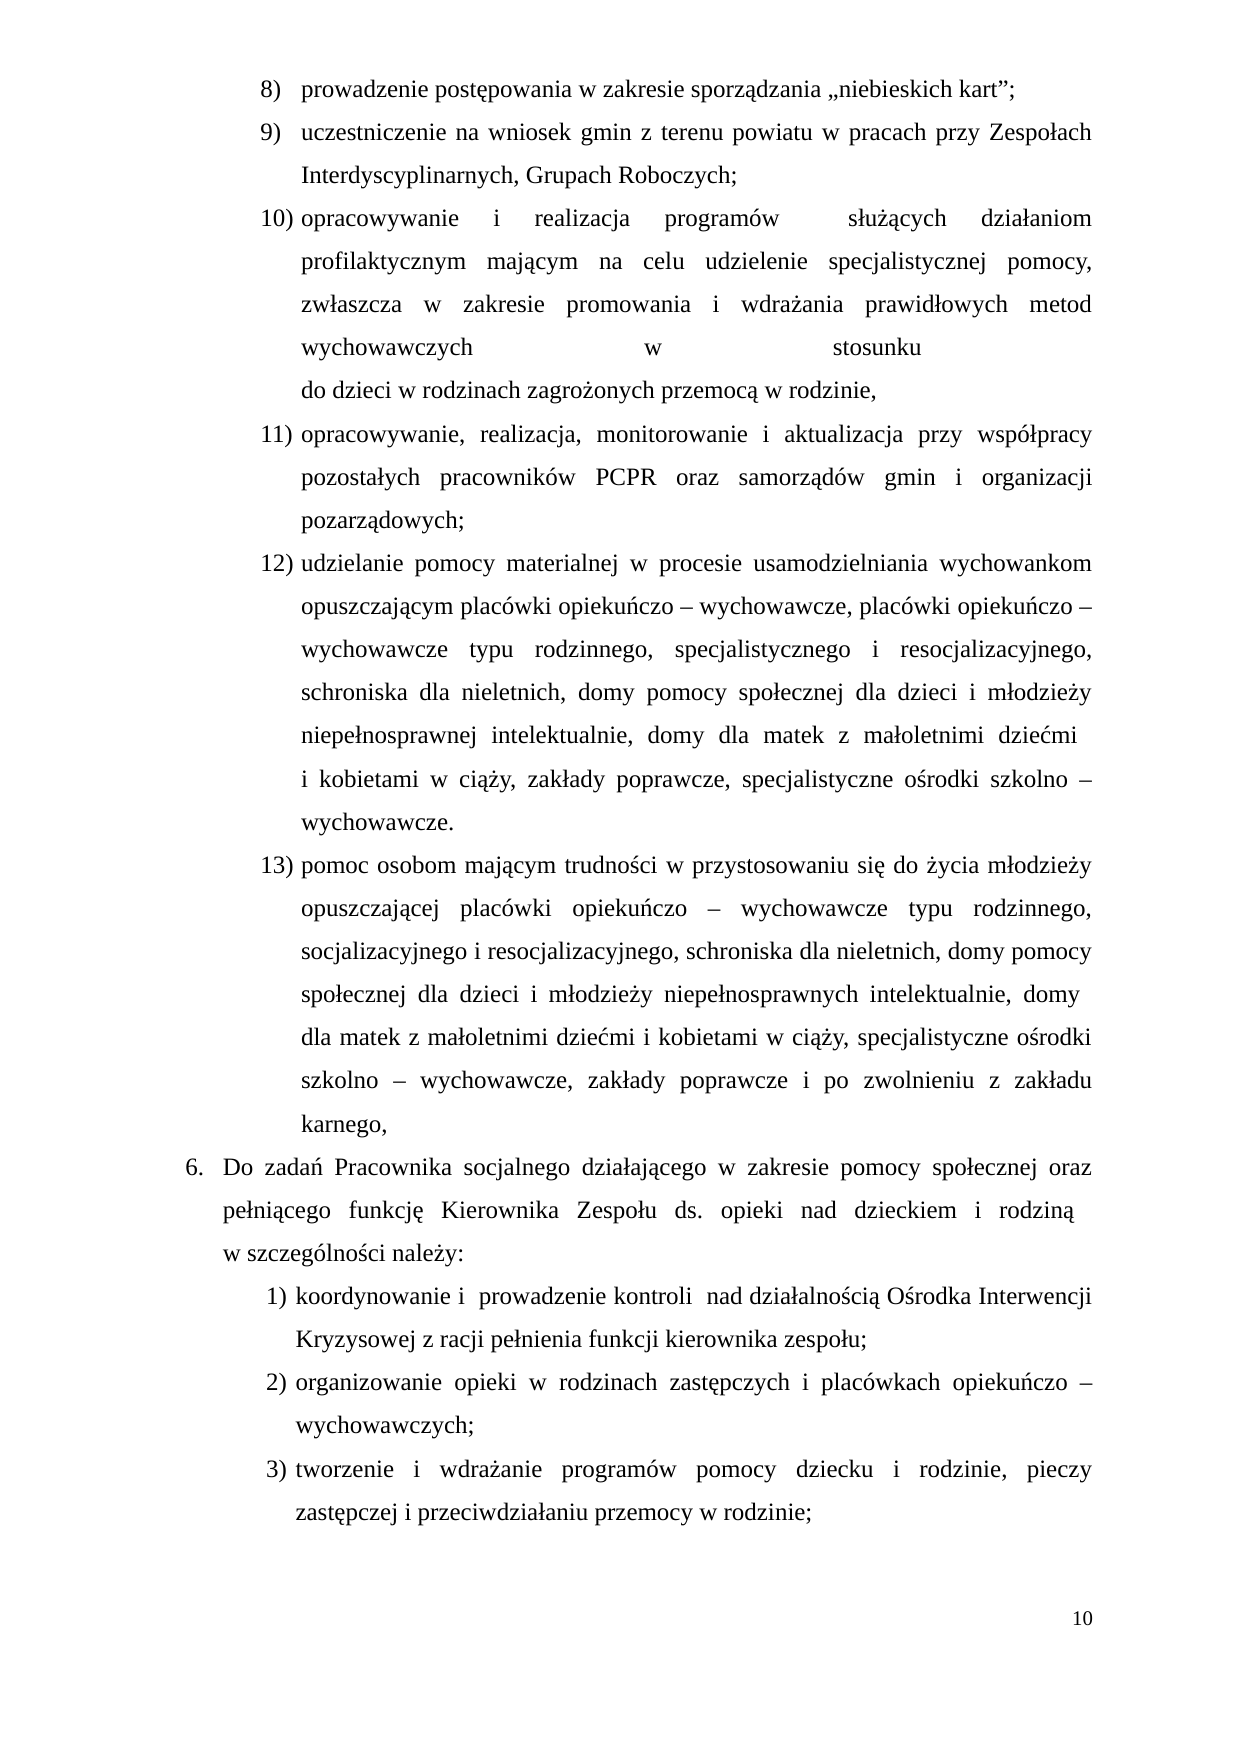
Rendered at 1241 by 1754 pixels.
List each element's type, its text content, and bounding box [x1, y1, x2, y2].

list koordynowanie i prowadzenie kontroli nad działalnością Ośrodka Interwencji Kryzysowej z racji pełnienia funkcji kierownika zespołu; [266, 1281, 1093, 1353]
list Do zadań Pracownika socjalnego działającego w zakresie pomocy społecznej oraz pełniącego funkcję Kierownika Zespołu ds. opieki nad dzieckiem i rodziną w szczególności należy: [185, 1152, 1093, 1267]
list prowadzenie postępowania w zakresie sporządzania „niebieskich kart”; [260, 74, 1093, 102]
list udzielanie pomocy materialnej w procesie usamodzielniania wychowankom opuszczającym placówki opiekuńczo – wychowawcze, placówki opiekuńczo – wychowawcze typu rodzinnego, specjalistycznego i resocjalizacyjnego, schroniska dla nieletnich, domy pomocy społecznej dla dzieci i młodzieży niepełnosprawnej intelektualnie, domy dla matek z małoletnimi dziećmi i kobietami w ciąży, zakłady poprawcze, specjalistyczne ośrodki szkolno – wychowawcze. [260, 548, 1093, 836]
list uczestniczenie na wniosek gmin z terenu powiatu w pracach przy Zespołach Interdyscyplinarnych, Grupach Roboczych; [260, 117, 1093, 189]
list tworzenie i wdrażanie programów pomocy dziecku i rodzinie, pieczy zastępczej i przeciwdziałaniu przemocy w rodzinie; [266, 1454, 1093, 1526]
list organizowanie opieki w rodzinach zastępczych i placówkach opiekuńczo – wychowawczych; [266, 1367, 1093, 1439]
list pomoc osobom mającym trudności w przystosowaniu się do życia młodzieży opuszczającej placówki opiekuńczo – wychowawcze typu rodzinnego, socjalizacyjnego i resocjalizacyjnego, schroniska dla nieletnich, domy pomocy społecznej dla dzieci i młodzieży niepełnosprawnych intelektualnie, domy dla matek z małoletnimi dziećmi i kobietami w ciąży, specjalistyczne ośrodki szkolno – wychowawcze, zakłady poprawcze i po zwolnieniu z zakładu karnego, [260, 850, 1093, 1137]
list opracowywanie i realizacja programów służących działaniom profilaktycznym mającym na celu udzielenie specjalistycznej pomocy, zwłaszcza w zakresie promowania i wdrażania prawidłowych metod wychowawczych w stosunku do dzieci w rodzinach zagrożonych przemocą w rodzinie, [260, 203, 1093, 404]
list opracowywanie, realizacja, monitorowanie i aktualizacja przy współpracy pozostałych pracowników PCPR oraz samorządów gmin i organizacji pozarządowych; [260, 419, 1093, 534]
